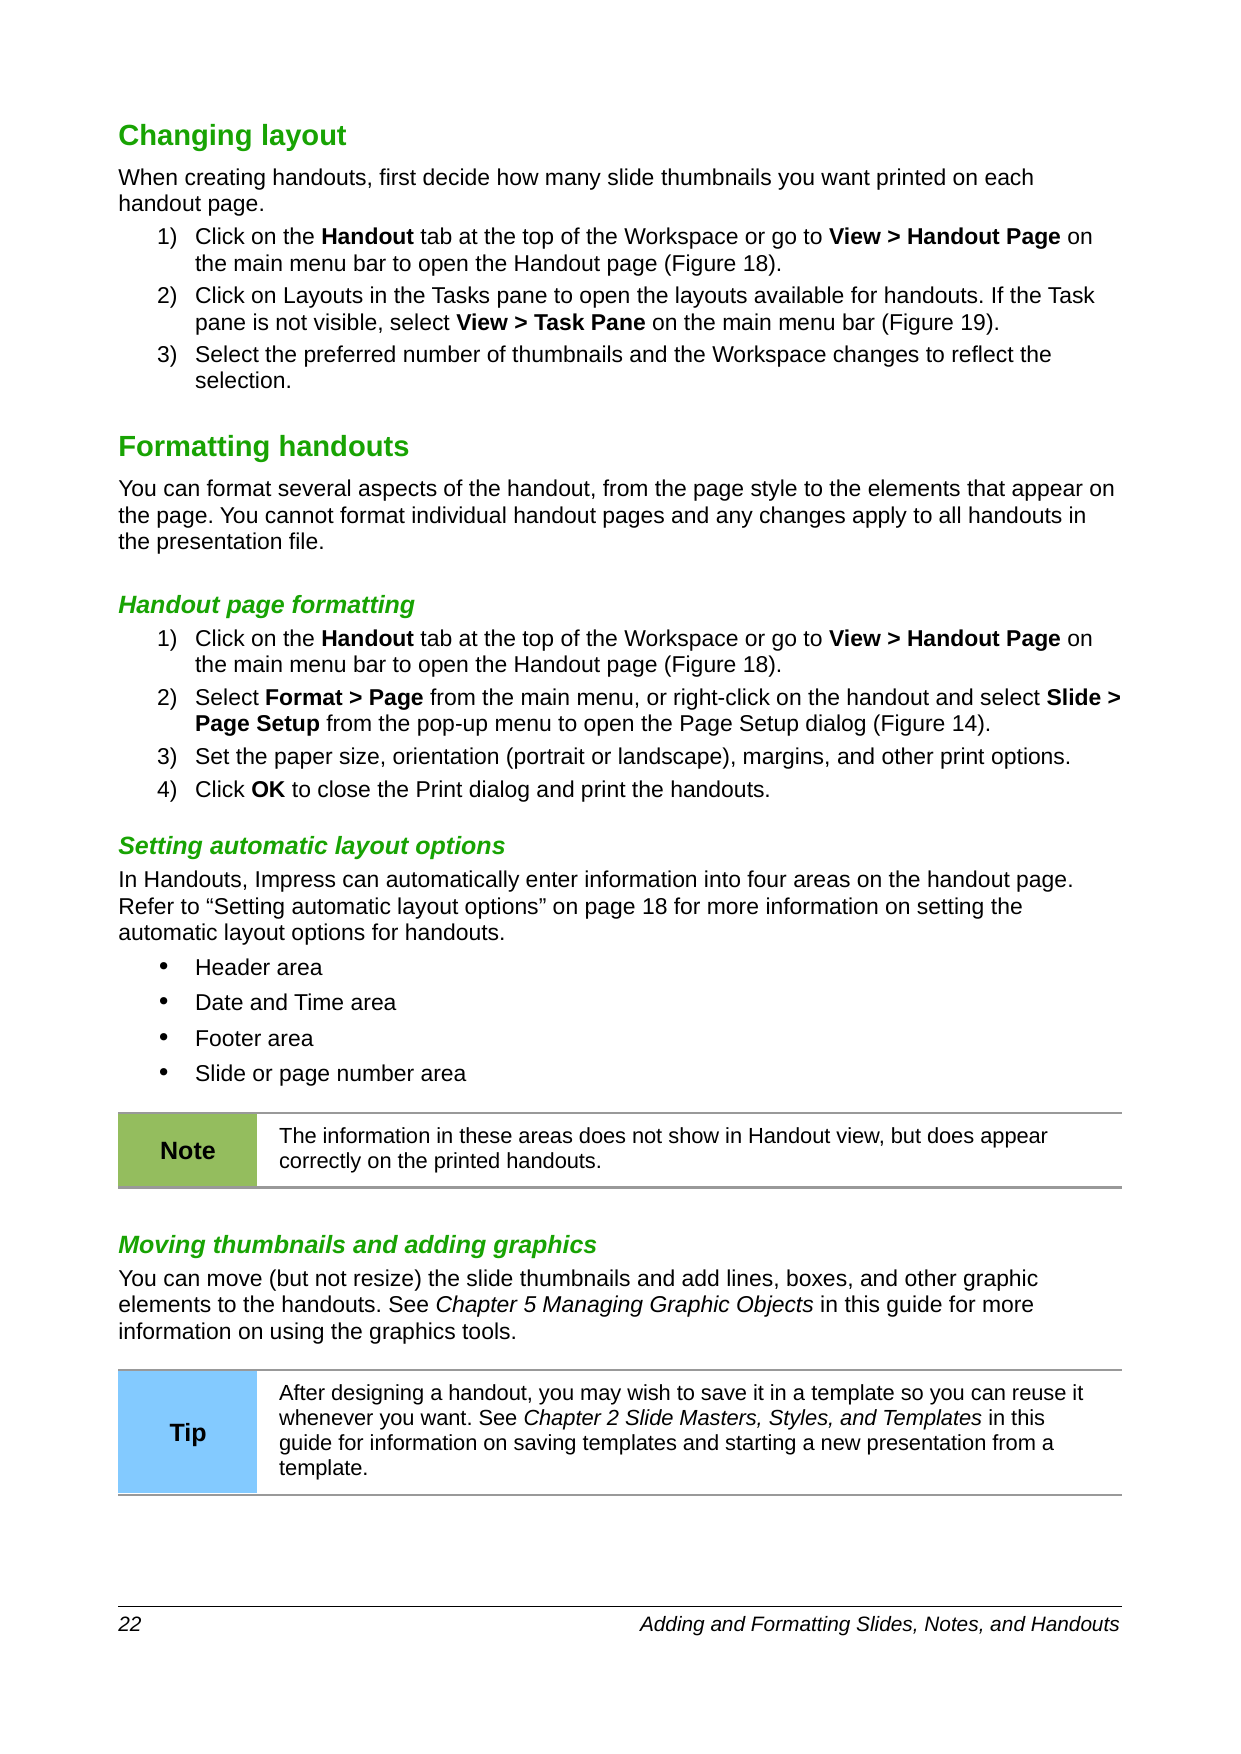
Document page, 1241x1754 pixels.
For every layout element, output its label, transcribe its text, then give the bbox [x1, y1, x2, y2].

table_header The information in these areas does not show in Handout view, but does appear correctly on the printed handouts. [258, 1114, 1122, 1186]
subtitle Handout page formatting [118, 590, 1122, 619]
subtitle Setting automatic layout options [118, 831, 1122, 860]
list When creating handouts, first decide how many slide thumbnails you want printed on each handout page. [118, 164, 1122, 217]
list Click on Layouts in the Tasks pane to open the layouts available for handouts. If the Task pane is not visible, select View > Task Pane on the main menu bar (Figure 19). [177, 282, 1122, 335]
subtitle Formatting handouts [118, 429, 1122, 463]
list Select Format > Page from the main menu, or right-click on the handout and select Slide > Page Setup from the pop‑up menu to open the Page Setup dialog (Figure 14). [177, 684, 1122, 737]
list Select the preferred number of thumbnails and the Workspace changes to reflect the selection. [177, 341, 1122, 394]
list Set the paper size, orientation (portrait or landscape), margins, and other print options. [177, 743, 1122, 769]
list Footer area [156, 1023, 1122, 1052]
subtitle Changing layout [118, 118, 1122, 152]
table_header Tip [118, 1371, 257, 1493]
list Click on the Handout tab at the top of the Workspace or go to View > Handout Page on the main menu bar to open the Handout page (Figure 18). [177, 223, 1122, 276]
list Click on the Handout tab at the top of the Workspace or go to View > Handout Page on the main menu bar to open the Handout page (Figure 18). [177, 625, 1122, 678]
list Slide or page number area [156, 1058, 1122, 1087]
list Click OK to close the Print dialog and print the handouts. [177, 776, 1122, 802]
table_header Note [118, 1114, 257, 1186]
table_header After designing a handout, you may wish to save it in a template so you can reuse it whenever you want. See Chapter 2 Slide Masters, Styles, and Templates in this guide for information on saving templates and starting a new presentation from a template. [258, 1371, 1122, 1493]
list Date and Time area [156, 987, 1122, 1017]
subtitle Moving thumbnails and adding graphics [118, 1230, 1122, 1258]
text You can format several aspects of the handout, from the page style to the elements that appear on the page. You cannot format individual handout pages and any changes apply to all handouts in the presentation file. [118, 475, 1122, 554]
list Header area [156, 952, 1122, 981]
list In Handouts, Impress can automatically enter information into four areas on the handout page. Refer to “Setting automatic layout options” on page 18 for more information on setting the automatic layout options for handouts. [118, 866, 1122, 946]
text You can move (but not resize) the slide thumbnails and add lines, boxes, and other graphic elements to the handouts. See Chapter 5 Managing Graphic Objects in this guide for more information on using the graphics tools. [118, 1265, 1122, 1344]
